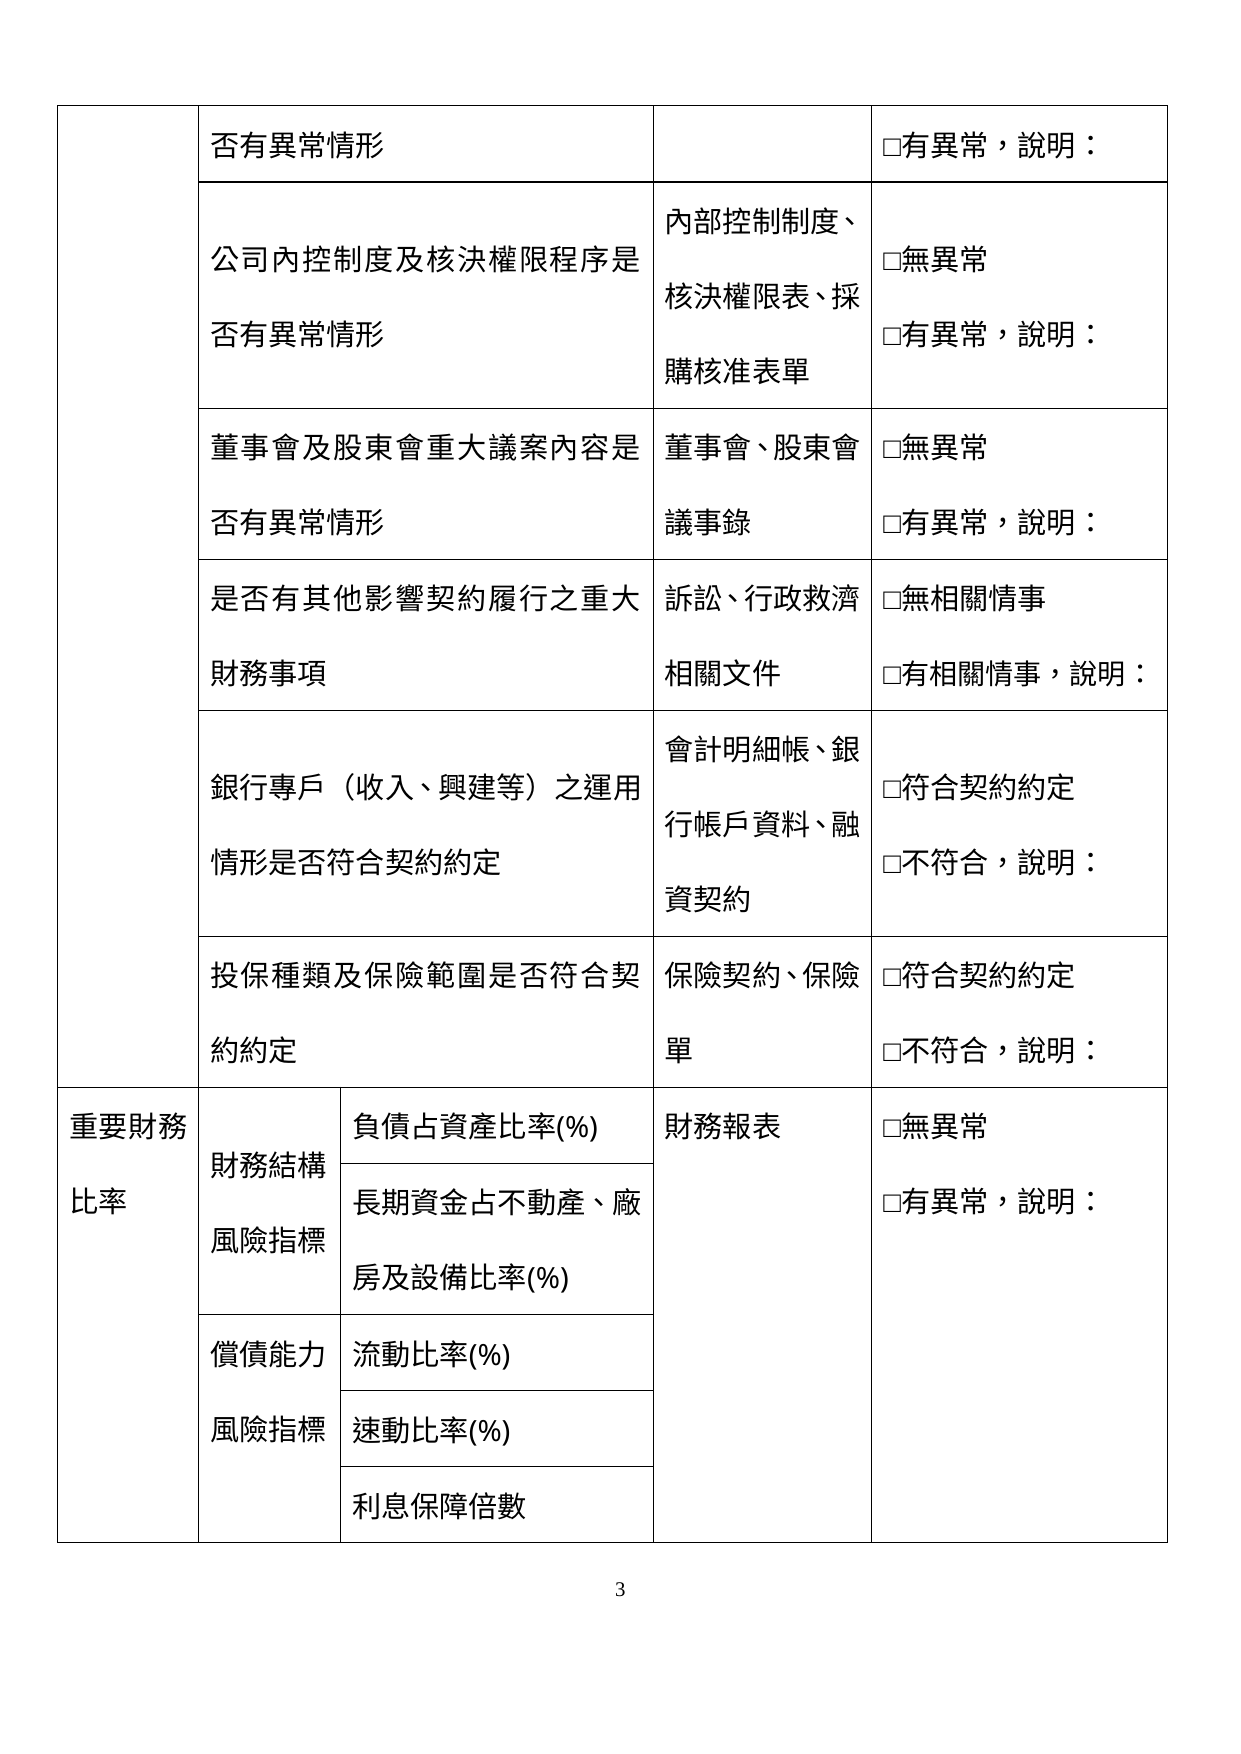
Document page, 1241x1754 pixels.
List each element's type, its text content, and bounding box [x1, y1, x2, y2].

table_cell 償債能力風險指標 [199, 1315, 340, 1542]
table_cell □符合契約約定 □不符合，說明： [872, 937, 1167, 1087]
table_cell 重要財務比率 [58, 1088, 198, 1542]
table_cell 董事會、股東會議事錄 [654, 409, 871, 558]
table_cell 董事會及股東會重大議案內容是否有異常情形 [199, 409, 653, 558]
table_cell 負債占資產比率(%) [341, 1088, 653, 1163]
table_cell 流動比率(%) [341, 1315, 653, 1390]
table_cell 財務結構風險指標 [199, 1088, 340, 1314]
table_cell 利息保障倍數 [341, 1467, 653, 1542]
table_cell 長期資金占不動產、廠房及設備比率(%) [341, 1164, 653, 1314]
table_cell 否有異常情形 [199, 106, 653, 181]
table_cell □無異常 □有異常，說明： [872, 183, 1167, 407]
table_cell 保險契約、保險單 [654, 937, 871, 1087]
table_cell [58, 106, 198, 1087]
table_cell 銀行專戶（收入、興建等）之運用情形是否符合契約約定 [199, 711, 653, 936]
table_cell 內部控制制度、核決權限表、採購核准表單 [654, 183, 871, 407]
table_cell 公司內控制度及核決權限程序是否有異常情形 [199, 183, 653, 407]
table_cell 財務報表 [654, 1088, 871, 1542]
table_cell 會計明細帳、銀行帳戶資料、融資契約 [654, 711, 871, 936]
table_cell □無異常 □有異常，說明： [872, 1088, 1167, 1542]
table_cell □無相關情事 □有相關情事，說明： [872, 560, 1167, 709]
table_cell □符合契約約定 □不符合，說明： [872, 711, 1167, 936]
table_cell 訴訟、行政救濟相關文件 [654, 560, 871, 709]
table_cell □無異常 □有異常，說明： [872, 409, 1167, 558]
table_cell [654, 106, 871, 181]
table_cell 投保種類及保險範圍是否符合契約約定 [199, 937, 653, 1087]
table_cell 是否有其他影響契約履行之重大財務事項 [199, 560, 653, 709]
table_cell □有異常，說明： [872, 106, 1167, 181]
table_cell 速動比率(%) [341, 1391, 653, 1466]
